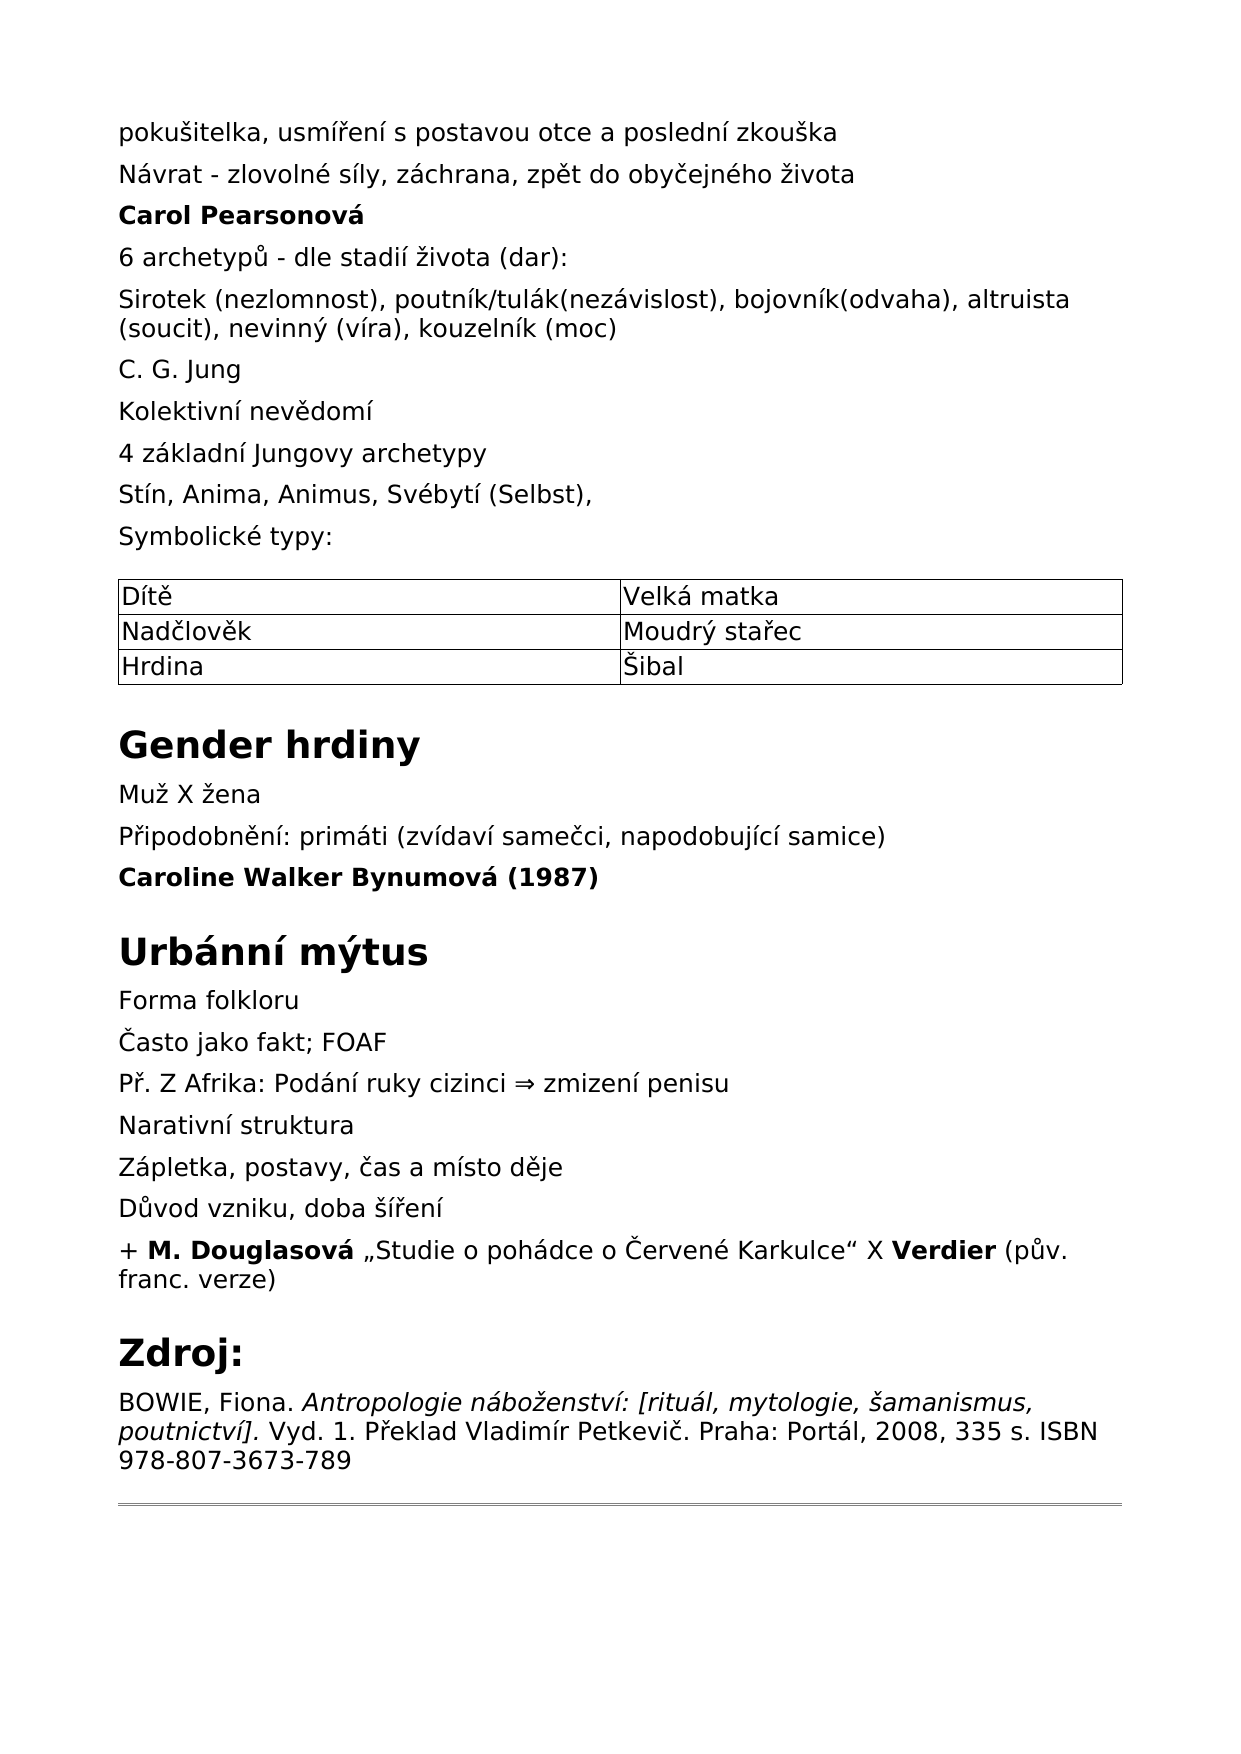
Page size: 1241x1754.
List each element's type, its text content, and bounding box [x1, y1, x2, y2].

text Př. Z Afrika: Podání ruky cizinci ⇒ zmizení penisu [118, 1069, 1122, 1099]
table_cell Šibal [621, 650, 1122, 684]
table_cell Hrdina [119, 650, 620, 684]
text 6 archetypů - dle stadií života (dar): [118, 243, 1122, 272]
text Návrat - zlovolné síly, záchrana, zpět do obyčejného života [118, 160, 1122, 189]
text C. G. Jung [118, 356, 1122, 385]
text Symbolické typy: [118, 522, 1122, 551]
text Forma folkloru [118, 986, 1122, 1015]
table_cell Nadčlověk [119, 615, 620, 649]
text + M. Douglasová „Studie o pohádce o Červené Karkulce“ X Verdier (pův. franc. verze) [118, 1236, 1122, 1294]
text Muž X žena [118, 780, 1122, 809]
text Důvod vzniku, doba šíření [118, 1194, 1122, 1224]
text Stín, Anima, Animus, Svébytí (Selbst), [118, 481, 1122, 510]
text 4 základní Jungovy archetypy [118, 439, 1122, 468]
table_cell Moudrý stařec [621, 615, 1122, 649]
text BOWIE, Fiona. Antropologie náboženství: [rituál, mytologie, šamanismus, poutnictví]. Vyd. 1. Překlad Vladimír Petkevič. Praha: Portál, 2008, 335 s. ISBN 978-807-3673-789 ﻿ [118, 1388, 1122, 1476]
text Zápletka, postavy, čas a místo děje [118, 1153, 1122, 1182]
text Caroline Walker Bynumová (1987) [118, 863, 1122, 893]
table_header Velká matka [621, 580, 1122, 614]
subtitle Urbánní mýtus [118, 930, 1122, 974]
subtitle Gender hrdiny [118, 724, 1122, 768]
text Carol Pearsonová [118, 201, 1122, 231]
text pokušitelka, usmíření s postavou otce a poslední zkouška [118, 118, 1122, 147]
text Připodobnění: primáti (zvídaví samečci, napodobující samice) [118, 822, 1122, 851]
text Často jako fakt; FOAF [118, 1028, 1122, 1057]
text Kolektivní nevědomí [118, 397, 1122, 426]
text Sirotek (nezlomnost), poutník/tulák(nezávislost), bojovník(odvaha), altruista (soucit), nevinný (víra), kouzelník (moc) [118, 285, 1122, 343]
text Narativní struktura [118, 1111, 1122, 1140]
subtitle Zdroj: [118, 1332, 1122, 1376]
table_header Dítě [119, 580, 620, 614]
